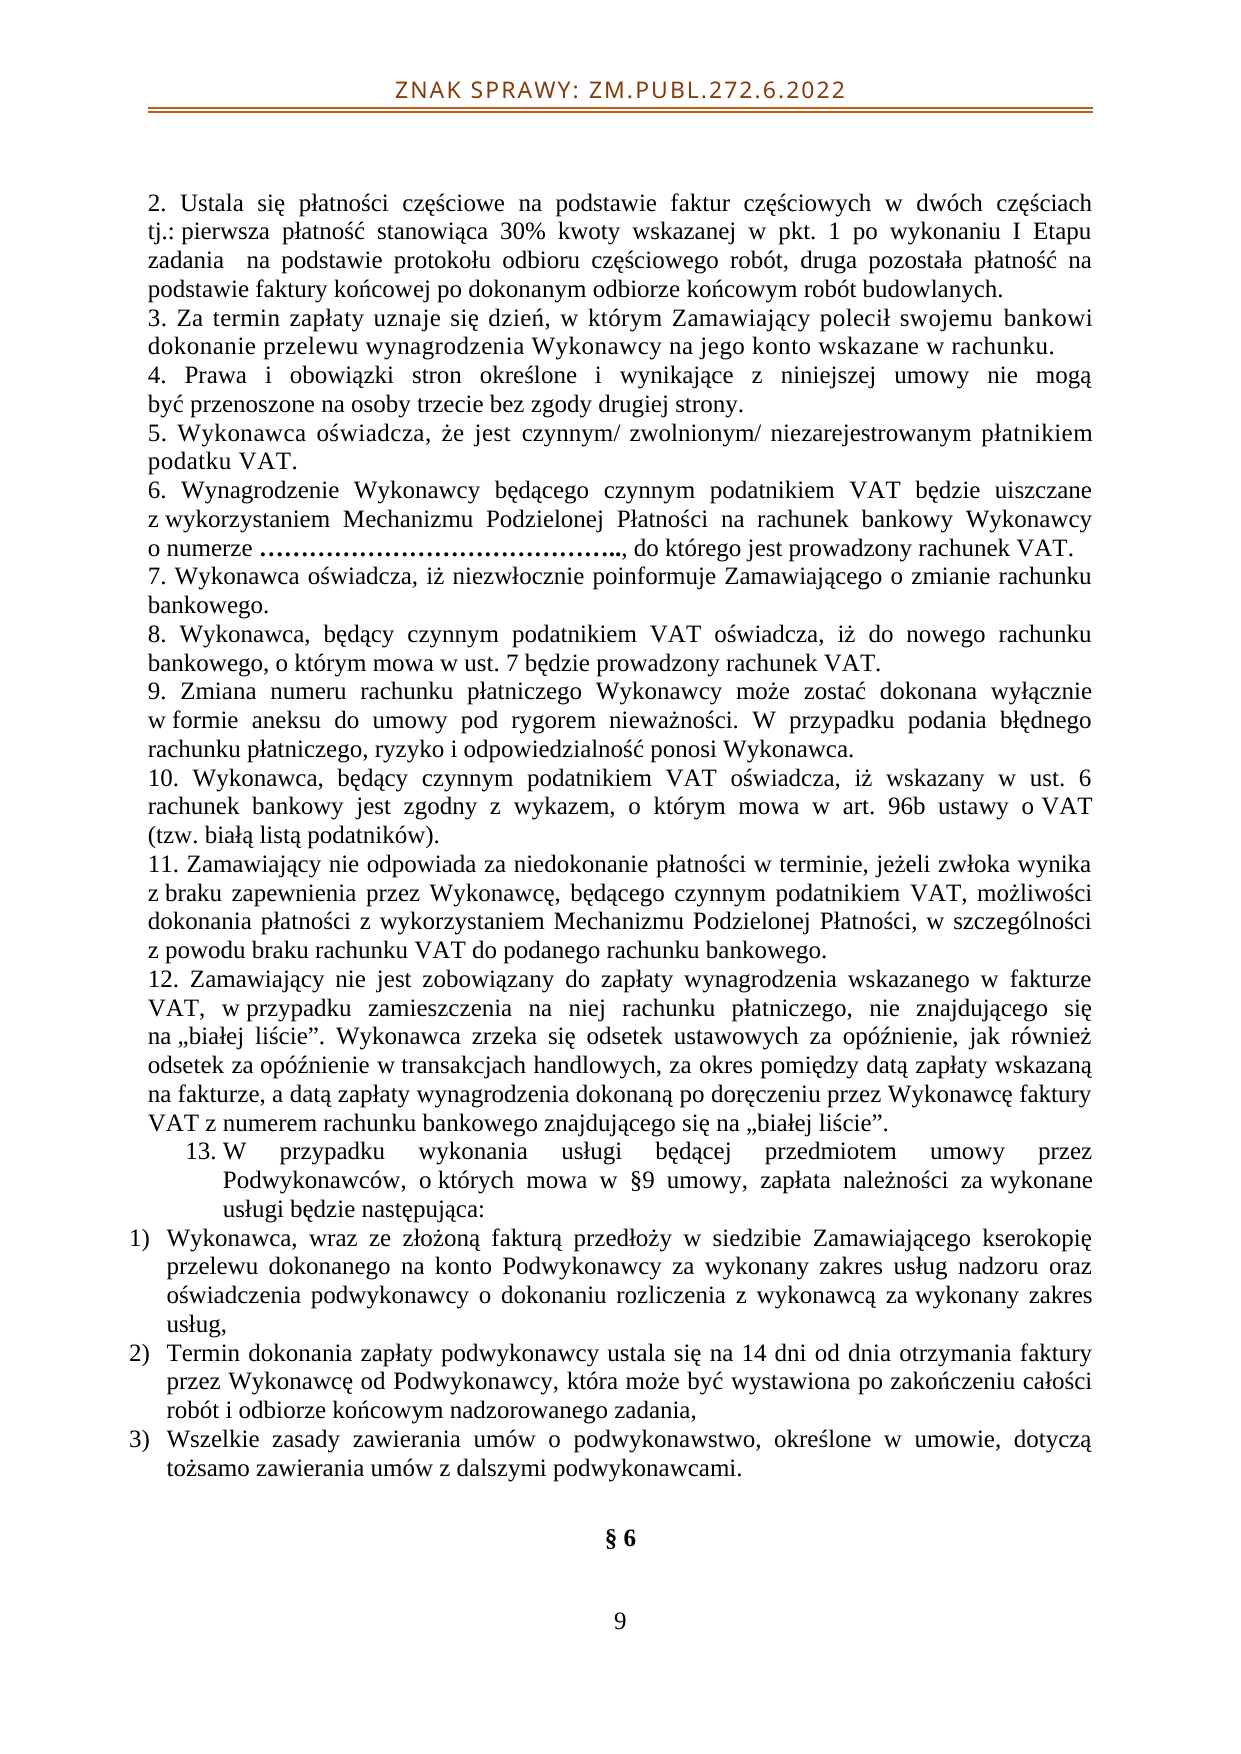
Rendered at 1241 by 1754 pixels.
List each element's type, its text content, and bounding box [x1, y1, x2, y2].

text 9. Zmiana numeru rachunku płatniczego Wykonawcy może zostać dokonana wyłącznie w formie aneksu do umowy pod rygorem nieważności. W przypadku podania błędnego rachunku płatniczego, ryzyko i odpowiedzialność ponosi Wykonawca. [148, 676, 1093, 763]
text 12. Zamawiający nie jest zobowiązany do zapłaty wynagrodzenia wskazanego w fakturze VAT, w przypadku zamieszczenia na niej rachunku płatniczego, nie znajdującego się na „białej liście”. Wykonawca zrzeka się odsetek ustawowych za opóźnienie, jak również odsetek za opóźnienie w transakcjach handlowych, za okres pomiędzy datą zapłaty wskazaną na fakturze, a datą zapłaty wynagrodzenia dokonaną po doręczeniu przez Wykonawcę faktury VAT z numerem rachunku bankowego znajdującego się na „białej liście”. [148, 964, 1093, 1136]
text 6. Wynagrodzenie Wykonawcy będącego czynnym podatnikiem VAT będzie uiszczane z wykorzystaniem Mechanizmu Podzielonej Płatności na rachunek bankowy Wykonawcy o numerze …………………………………….., do którego jest prowadzony rachunek VAT. [148, 475, 1093, 561]
text 10. Wykonawca, będący czynnym podatnikiem VAT oświadcza, iż wskazany w ust. 6 rachunek bankowy jest zgodny z wykazem, o którym mowa w art. 96b ustawy o VAT (tzw. białą listą podatników). [148, 763, 1093, 849]
text 4. Prawa i obowiązki stron określone i wynikające z niniejszej umowy nie mogą być przenoszone na osoby trzecie bez zgody drugiej strony. [148, 360, 1093, 418]
list Wykonawca, wraz ze złożoną fakturą przedłoży w siedzibie Zamawiającego kserokopię przelewu dokonanego na konto Podwykonawcy za wykonany zakres usług nadzoru oraz oświadczenia podwykonawcy o dokonaniu rozliczenia z wykonawcą za wykonany zakres usług, [129, 1223, 1093, 1338]
text 3. Za termin zapłaty uznaje się dzień, w którym Zamawiający polecił swojemu bankowi dokonanie przelewu wynagrodzenia Wykonawcy na jego konto wskazane w rachunku. [148, 303, 1093, 360]
list Termin dokonania zapłaty podwykonawcy ustala się na 14 dni od dnia otrzymania faktury przez Wykonawcę od Podwykonawcy, która może być wystawiona po zakończeniu całości robót i odbiorze końcowym nadzorowanego zadania, [129, 1338, 1093, 1424]
text 11. Zamawiający nie odpowiada za niedokonanie płatności w terminie, jeżeli zwłoka wynika z braku zapewnienia przez Wykonawcę, będącego czynnym podatnikiem VAT, możliwości dokonania płatności z wykorzystaniem Mechanizmu Podzielonej Płatności, w szczególności z powodu braku rachunku VAT do podanego rachunku bankowego. [148, 849, 1093, 964]
text 8. Wykonawca, będący czynnym podatnikiem VAT oświadcza, iż do nowego rachunku bankowego, o którym mowa w ust. 7 będzie prowadzony rachunek VAT. [148, 619, 1093, 676]
list Wszelkie zasady zawierania umów o podwykonawstwo, określone w umowie, dotyczą tożsamo zawierania umów z dalszymi podwykonawcami. [129, 1424, 1093, 1481]
text 7. Wykonawca oświadcza, iż niezwłocznie poinformuje Zamawiającego o zmianie rachunku bankowego. [148, 561, 1093, 619]
text 2. Ustala się płatności częściowe na podstawie faktur częściowych w dwóch częściach tj.: pierwsza płatność stanowiąca 30% kwoty wskazanej w pkt. 1 po wykonaniu I Etapu zadania na podstawie protokołu odbioru częściowego robót, druga pozostała płatność na podstawie faktury końcowej po dokonanym odbiorze końcowym robót budowlanych. [148, 188, 1093, 303]
list W przypadku wykonania usługi będącej przedmiotem umowy przez Podwykonawców, o których mowa w §9 umowy, zapłata należności za wykonane usługi będzie następująca: [185, 1136, 1093, 1223]
text 5. Wykonawca oświadcza, że jest czynnym/ zwolnionym/ niezarejestrowanym płatnikiem podatku VAT. [148, 418, 1093, 475]
text § 6 [148, 1523, 1093, 1551]
